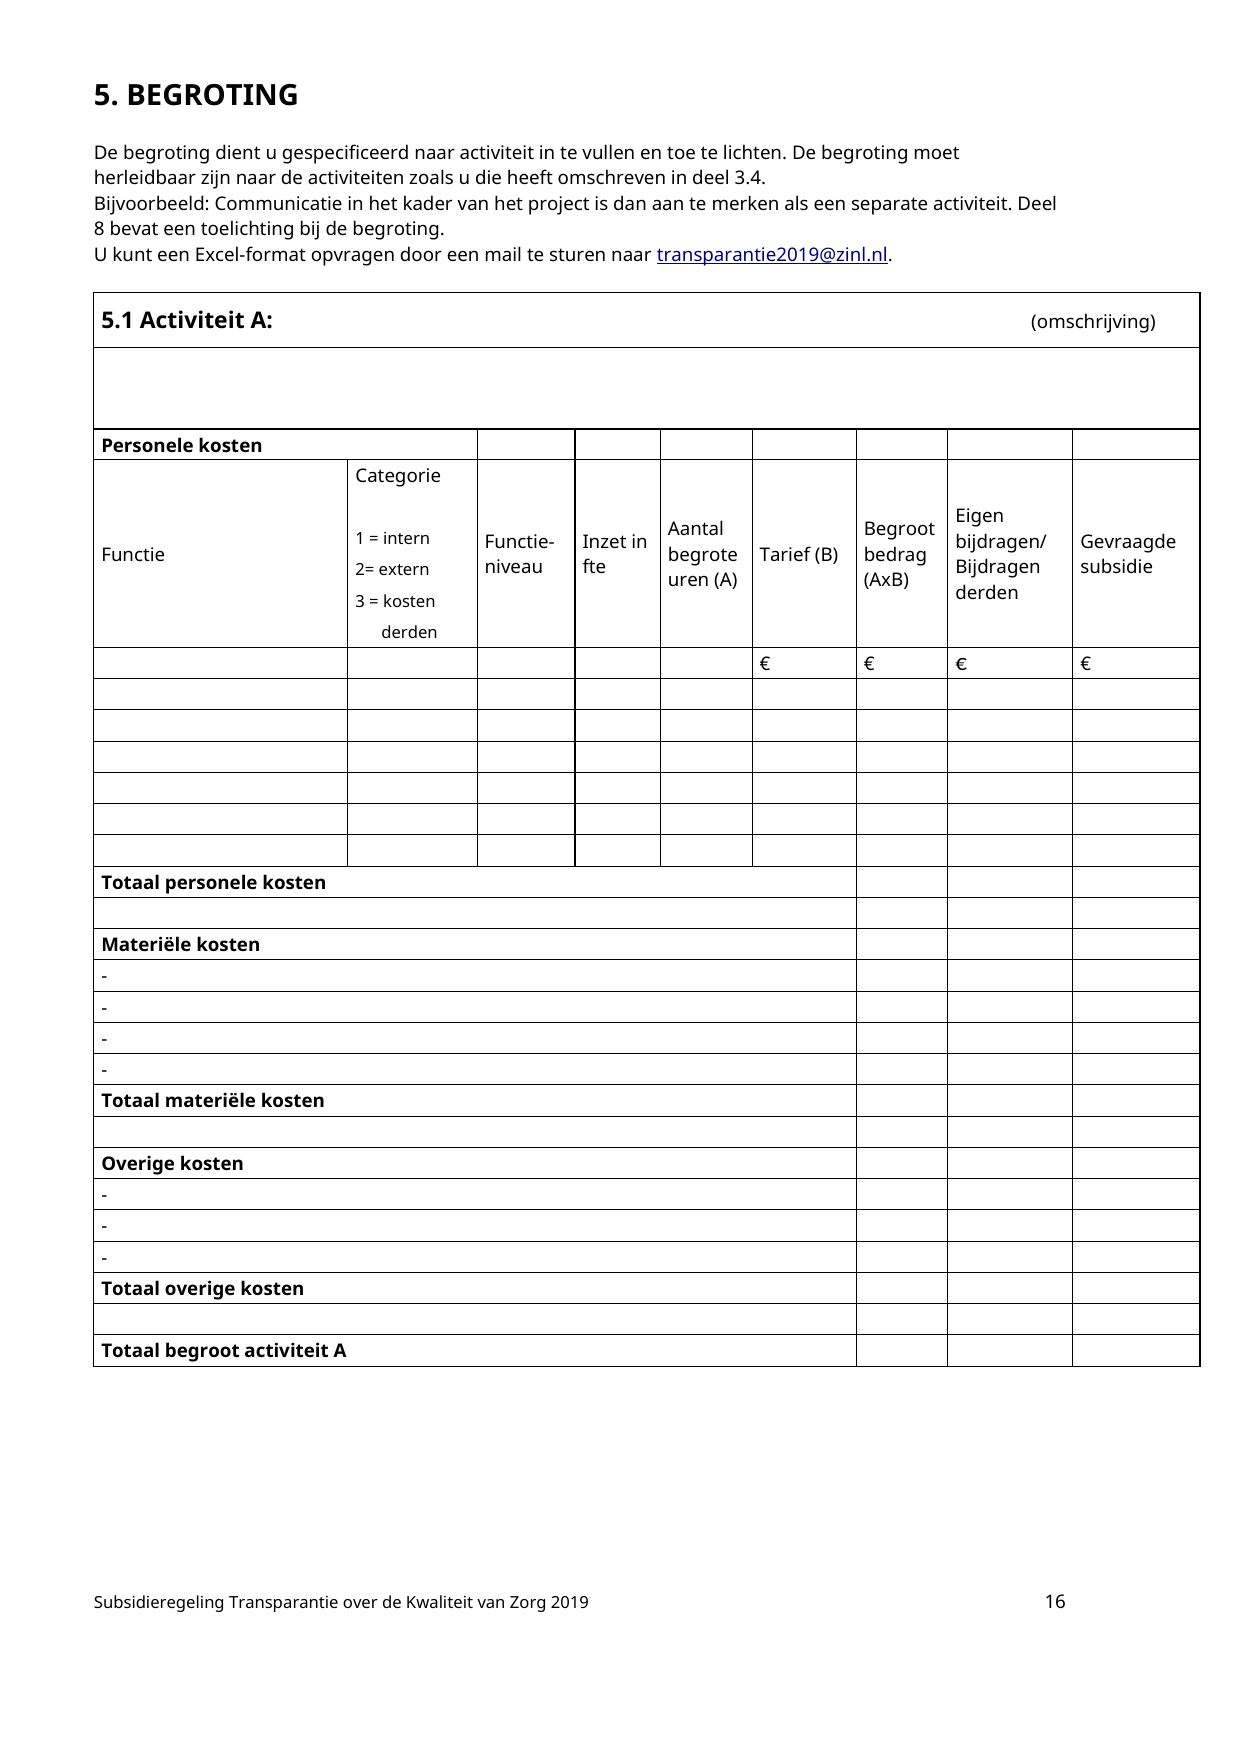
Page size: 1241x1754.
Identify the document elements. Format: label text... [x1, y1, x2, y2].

table_cell [948, 1023, 1072, 1053]
text Bijvoorbeeld: Communicatie in het kader van het project is dan aan te merken als een separate activiteit. Deel 8 bevat een toelichting bij de begroting. [94, 190, 1066, 241]
table_cell 2= extern [348, 553, 477, 584]
table_cell [1073, 430, 1199, 459]
table_cell [478, 773, 574, 803]
table_cell Totaal overige kosten [94, 1273, 856, 1303]
table_cell - [94, 1179, 856, 1209]
text De begroting dient u gespecificeerd naar activiteit in te vullen en toe te lichten. De begroting moet herleidbaar zijn naar de activiteiten zoals u die heeft omschreven in deel 3.4. [94, 139, 1066, 190]
table_cell [857, 773, 947, 803]
table_cell [857, 1179, 947, 1209]
table_cell [1073, 992, 1199, 1022]
table_cell [576, 679, 660, 709]
table_cell [348, 710, 477, 741]
table_cell [948, 992, 1072, 1022]
table_cell [948, 1054, 1072, 1084]
table_cell Functie [94, 460, 347, 647]
table_cell [94, 773, 347, 803]
table_cell [948, 1085, 1072, 1116]
table_cell [753, 742, 856, 772]
table_cell [1073, 898, 1199, 928]
table_cell [94, 679, 347, 709]
table_cell [857, 992, 947, 1022]
table_cell [661, 430, 752, 459]
table_cell [948, 1335, 1072, 1366]
table_cell [857, 1273, 947, 1303]
table_cell Materiële kosten [94, 929, 856, 959]
table_cell [753, 835, 856, 866]
table_cell [857, 1054, 947, 1084]
table_cell [857, 1304, 947, 1334]
table_cell - [94, 1023, 856, 1053]
table_cell Functie-niveau [478, 460, 574, 647]
table_cell [94, 898, 856, 928]
table_cell [948, 835, 1072, 866]
table_cell [1073, 1117, 1199, 1147]
table_cell [753, 804, 856, 834]
table_cell [1073, 773, 1199, 803]
table_cell [94, 742, 347, 772]
table_cell [576, 742, 660, 772]
table_cell [478, 742, 574, 772]
table_cell [576, 835, 660, 866]
table_cell [753, 773, 856, 803]
table_cell Totaal materiële kosten [94, 1085, 856, 1116]
table_cell [1073, 1210, 1199, 1241]
table_cell [478, 710, 574, 741]
table_cell [857, 430, 947, 459]
table_cell [857, 1335, 947, 1366]
table_cell [948, 929, 1072, 959]
table_cell [857, 1023, 947, 1053]
table_cell [576, 430, 660, 459]
table_cell [348, 804, 477, 834]
table_cell [857, 1148, 947, 1178]
table_cell [1073, 1179, 1199, 1209]
table_cell [948, 1210, 1072, 1241]
table_cell [576, 773, 660, 803]
table_cell [1073, 835, 1199, 866]
table_cell [1073, 1148, 1199, 1178]
table_cell [1073, 929, 1199, 959]
table_cell [948, 1179, 1072, 1209]
table_cell [1073, 960, 1199, 991]
table_cell Totaal personele kosten [94, 867, 856, 897]
table_cell Inzet in fte [576, 460, 660, 647]
table_cell [948, 773, 1072, 803]
table_cell [948, 1242, 1072, 1272]
table_cell [857, 867, 947, 897]
table_cell [948, 710, 1072, 741]
table_cell [94, 835, 347, 866]
table_cell Begroot bedrag (AxB) [857, 460, 947, 647]
table_cell [948, 804, 1072, 834]
table_cell [1073, 679, 1199, 709]
table_cell [1073, 742, 1199, 772]
table_cell [1073, 710, 1199, 741]
table_cell - [94, 1054, 856, 1084]
table_cell Aantal begrote uren (A) [661, 460, 752, 647]
table_cell - [94, 960, 856, 991]
table_cell [1073, 1242, 1199, 1272]
table_cell [576, 804, 660, 834]
table_cell Overige kosten [94, 1148, 856, 1178]
table_cell [94, 1117, 856, 1147]
table_cell [857, 742, 947, 772]
table_cell [661, 804, 752, 834]
table_cell [348, 648, 477, 678]
table_cell € [857, 648, 947, 678]
table_cell [661, 773, 752, 803]
table_cell [948, 1304, 1072, 1334]
table_cell [857, 1210, 947, 1241]
table_cell Personele kosten [94, 430, 477, 459]
table_cell - [94, 992, 856, 1022]
table_cell [576, 710, 660, 741]
table_cell [94, 348, 1199, 428]
table_header 5.1 Activiteit A: (omschrijving) [94, 293, 1199, 347]
table_cell [948, 1148, 1072, 1178]
table_cell [478, 679, 574, 709]
table_cell [857, 710, 947, 741]
table_cell [857, 835, 947, 866]
table_cell [948, 742, 1072, 772]
table_cell [948, 1273, 1072, 1303]
table_cell [753, 430, 856, 459]
table_cell [753, 710, 856, 741]
table_cell [1073, 1304, 1199, 1334]
table_cell Gevraagde subsidie [1073, 460, 1199, 647]
table_cell Totaal begroot activiteit A [94, 1335, 856, 1366]
table_cell [948, 960, 1072, 991]
table_cell [661, 679, 752, 709]
table_cell [478, 430, 574, 459]
table_cell [857, 1117, 947, 1147]
text U kunt een Excel-format opvragen door een mail te sturen naar transparantie2019@zinl.nl. [94, 241, 1066, 267]
table_cell [348, 742, 477, 772]
table_cell derden [348, 616, 477, 647]
table_cell [94, 804, 347, 834]
table_cell [948, 430, 1072, 459]
table_cell € [1073, 648, 1199, 678]
table_cell [948, 1117, 1072, 1147]
table_cell [857, 898, 947, 928]
table_cell [1073, 1085, 1199, 1116]
table_cell [857, 1242, 947, 1272]
table_cell Categorie [348, 460, 477, 491]
table_cell [948, 867, 1072, 897]
table_cell [753, 679, 856, 709]
text 5. BEGROTING [94, 74, 1066, 113]
table_cell 3 = kosten [348, 584, 477, 616]
table_cell [478, 835, 574, 866]
table_cell [348, 835, 477, 866]
table_cell [348, 491, 477, 522]
table_cell [1073, 1054, 1199, 1084]
table_cell [94, 710, 347, 741]
table_cell [94, 648, 347, 678]
table_cell [857, 1085, 947, 1116]
table_cell [661, 835, 752, 866]
table_cell [857, 679, 947, 709]
table_cell Tarief (B) [753, 460, 856, 647]
table_cell [661, 648, 752, 678]
table_cell [1073, 1023, 1199, 1053]
table_cell [948, 898, 1072, 928]
table_cell [478, 804, 574, 834]
table_cell € [948, 648, 1072, 678]
table_cell [1073, 867, 1199, 897]
table_cell [348, 679, 477, 709]
table_cell [857, 804, 947, 834]
table_cell [94, 1304, 856, 1334]
table_cell [857, 929, 947, 959]
table_cell € [753, 648, 856, 678]
table_cell [948, 679, 1072, 709]
table_cell [1073, 1273, 1199, 1303]
table_cell [1073, 804, 1199, 834]
table_cell - [94, 1210, 856, 1241]
table_cell [661, 742, 752, 772]
table_cell Eigen bijdragen/ Bijdragen derden [948, 460, 1072, 647]
table_cell - [94, 1242, 856, 1272]
table_cell [661, 710, 752, 741]
table_cell [576, 648, 660, 678]
table_cell [1073, 1335, 1199, 1366]
table_cell [348, 773, 477, 803]
table_cell [857, 960, 947, 991]
table_cell 1 = intern [348, 522, 477, 553]
table_cell [478, 648, 574, 678]
